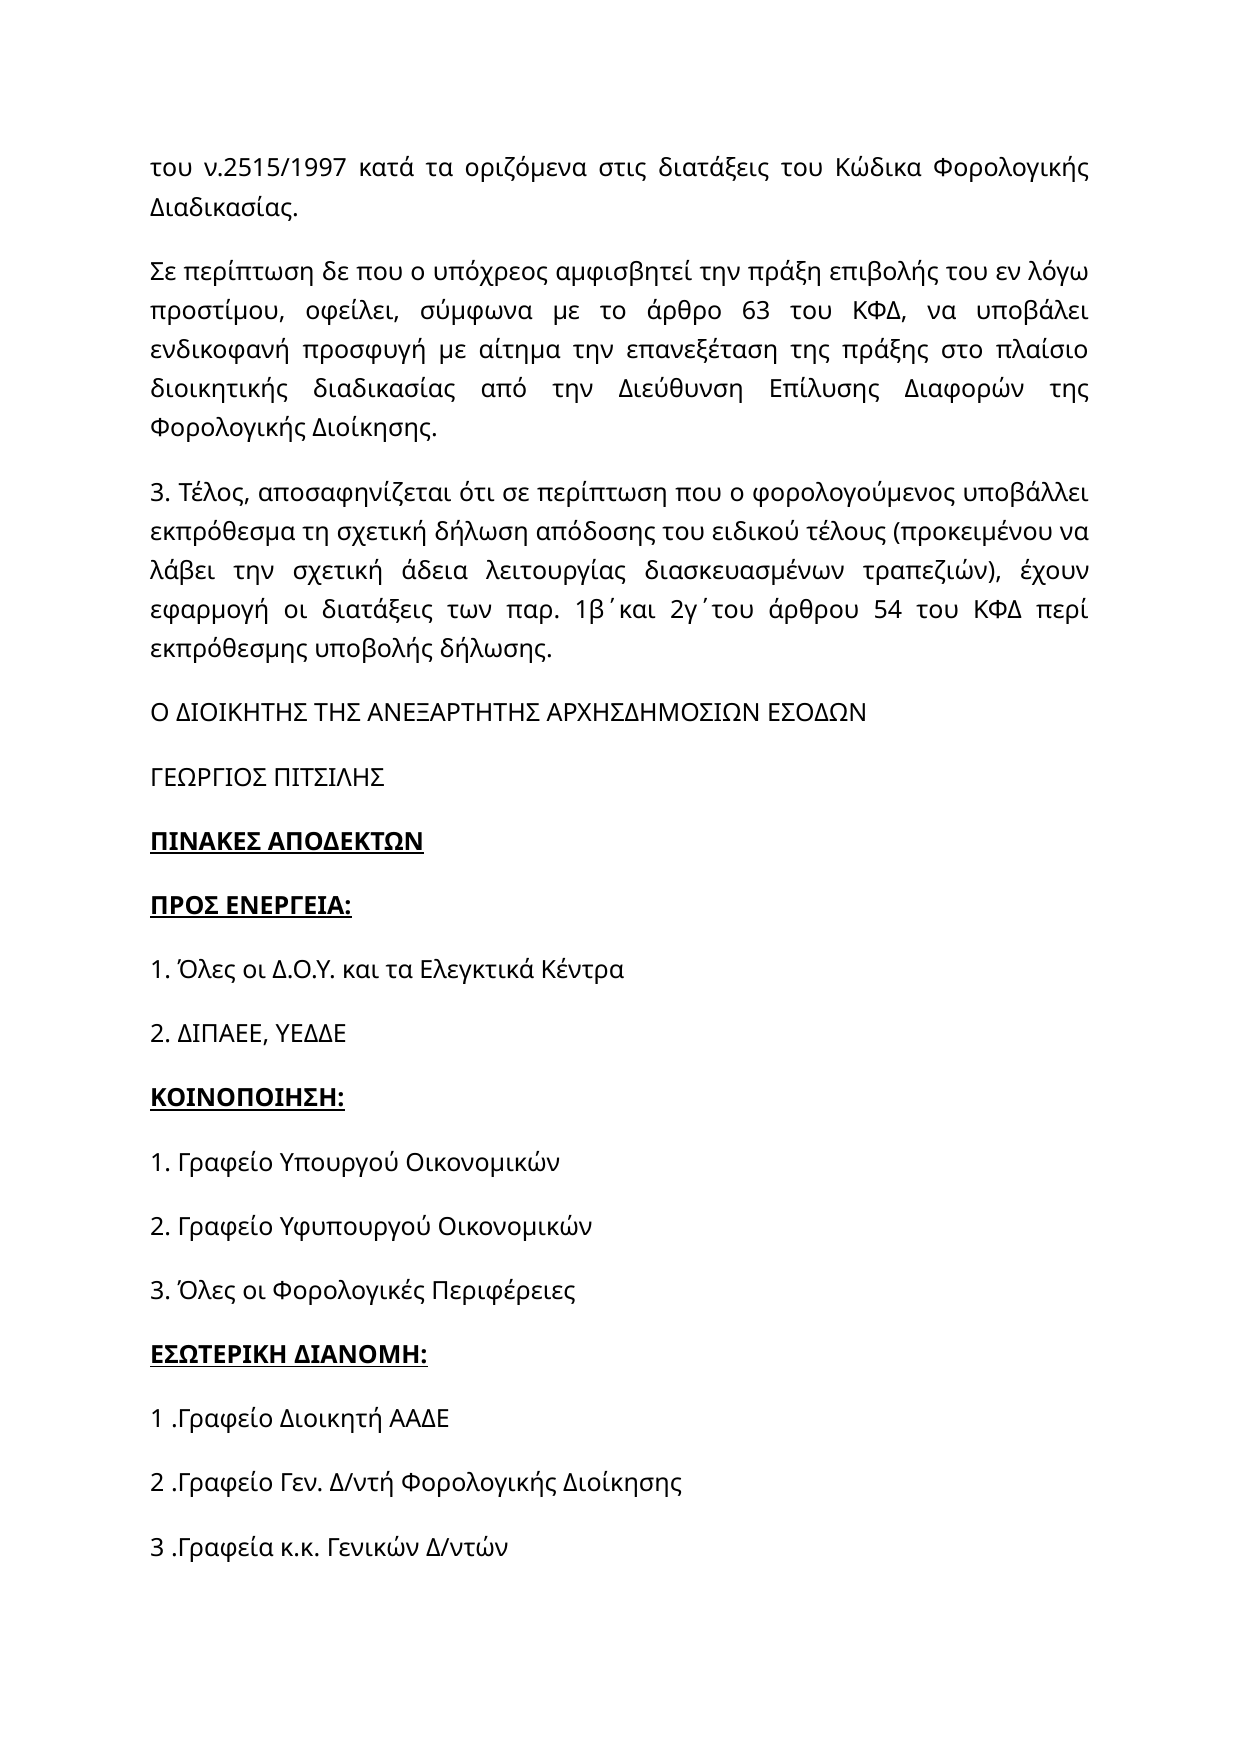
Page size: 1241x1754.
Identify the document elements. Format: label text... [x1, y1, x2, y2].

text ΕΣΩΤΕΡΙΚΗ ΔΙΑΝΟΜΗ: [150, 1337, 1090, 1371]
text ΚΟΙΝΟΠΟΙΗΣΗ: [150, 1080, 1090, 1114]
text ΠΡΟΣ ΕΝΕΡΓΕΙΑ: [150, 887, 1090, 922]
text Σε περίπτωση δε που ο υπόχρεος αμφισβητεί την πράξη επιβολής του εν λόγω προστίμου, οφείλει, σύμφωνα με το άρθρο 63 του ΚΦΔ, να υποβάλει ενδικοφανή προσφυγή με αίτημα την επανεξέταση της πράξης στο πλαίσιο διοικητικής διαδικασίας από την Διεύθυνση Επίλυσης Διαφορών της Φορολογικής Διοίκησης. [150, 253, 1090, 444]
text ΠΙΝΑΚΕΣ ΑΠΟΔΕΚΤΩΝ [150, 823, 1090, 857]
text 1. Γραφείο Υπουργού Οικονομικών [150, 1144, 1090, 1178]
text του ν.2515/1997 κατά τα οριζόμενα στις διατάξεις του Κώδικα Φορολογικής Διαδικασίας. [150, 150, 1090, 223]
text 2. ΔΙΠΑΕΕ, ΥΕΔΔΕ [150, 1016, 1090, 1050]
text 2. Γραφείο Υφυπουργού Οικονομικών [150, 1208, 1090, 1242]
text 2 .Γραφείο Γεν. Δ/ντή Φορολογικής Διοίκησης [150, 1465, 1090, 1499]
text Ο ΔΙΟΙΚΗΤΗΣ ΤΗΣ ΑΝΕΞΑΡΤΗΤΗΣ ΑΡΧΗΣΔΗΜΟΣΙΩΝ ΕΣΟΔΩΝ [150, 695, 1090, 729]
text 3 .Γραφεία κ.κ. Γενικών Δ/ντών [150, 1529, 1090, 1563]
text 1 .Γραφείο Διοικητή ΑΑΔΕ [150, 1401, 1090, 1435]
text 3. Τέλος, αποσαφηνίζεται ότι σε περίπτωση που ο φορολογούμενος υποβάλλει εκπρόθεσμα τη σχετική δήλωση απόδοσης του ειδικού τέλους (προκειμένου να λάβει την σχετική άδεια λειτουργίας διασκευασμένων τραπεζιών), έχουν εφαρμογή οι διατάξεις των παρ. 1β΄και 2γ΄του άρθρου 54 του ΚΦΔ περί εκπρόθεσμης υποβολής δήλωσης. [150, 474, 1090, 665]
text 1. Όλες οι Δ.Ο.Υ. και τα Ελεγκτικά Κέντρα [150, 952, 1090, 986]
text ΓΕΩΡΓΙΟΣ ΠΙΤΣΙΛΗΣ [150, 759, 1090, 793]
text 3. Όλες οι Φορολογικές Περιφέρειες [150, 1272, 1090, 1307]
